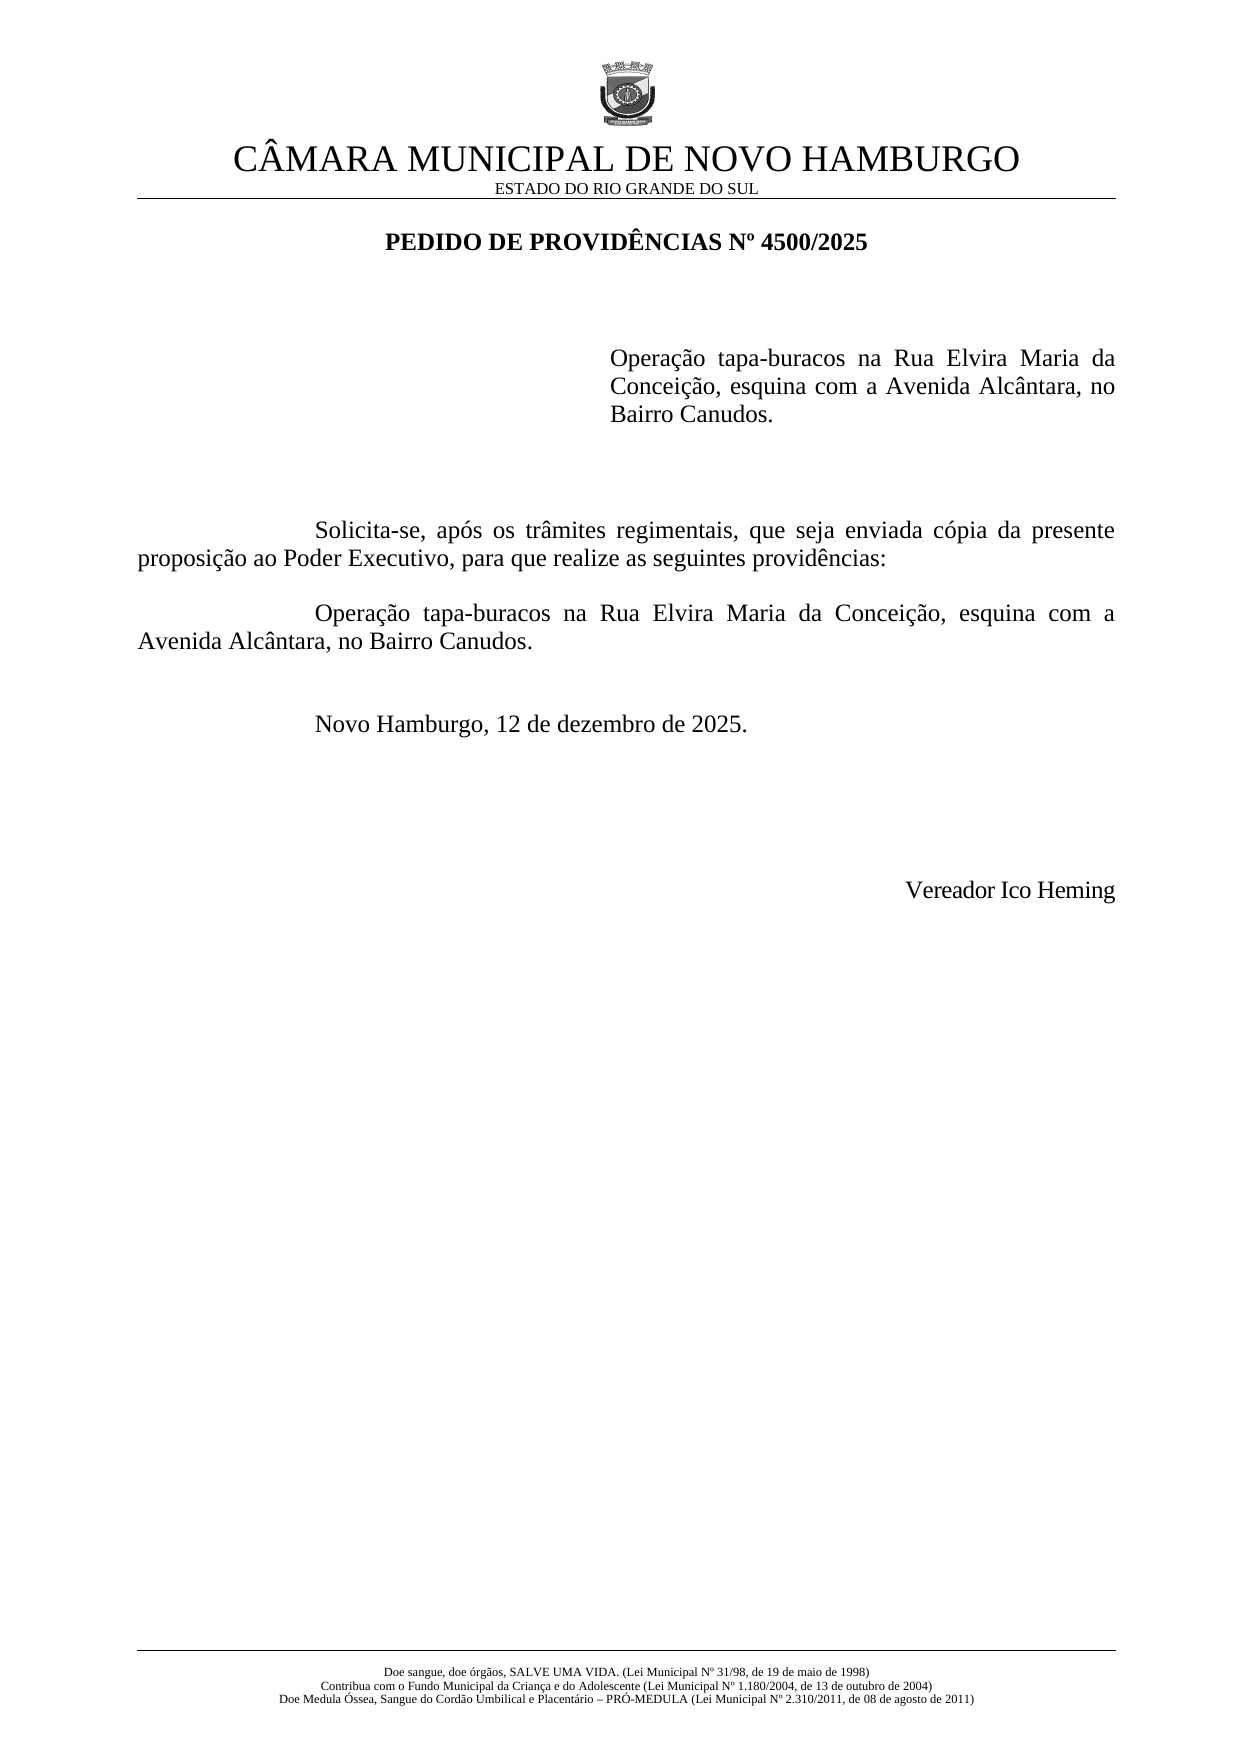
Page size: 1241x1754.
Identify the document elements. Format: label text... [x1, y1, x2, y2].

text Vereador Ico Heming [137, 876, 1116, 904]
text Novo Hamburgo, 12 de dezembro de 2025. [137, 710, 1116, 738]
text Operação tapa-buracos na Rua Elvira Maria da Conceição, esquina com a Avenida Alcântara, no Bairro Canudos. [610, 344, 1116, 428]
text PEDIDO DE PROVIDÊNCIAS Nº 4500/2025 [137, 228, 1116, 256]
text Solicita-se, após os trâmites regimentais, que seja enviada cópia da presente proposição ao Poder Executivo, para que realize as seguintes providências: [137, 516, 1116, 572]
text Operação tapa-buracos na Rua Elvira Maria da Conceição, esquina com a Avenida Alcântara, no Bairro Canudos. [137, 599, 1116, 655]
